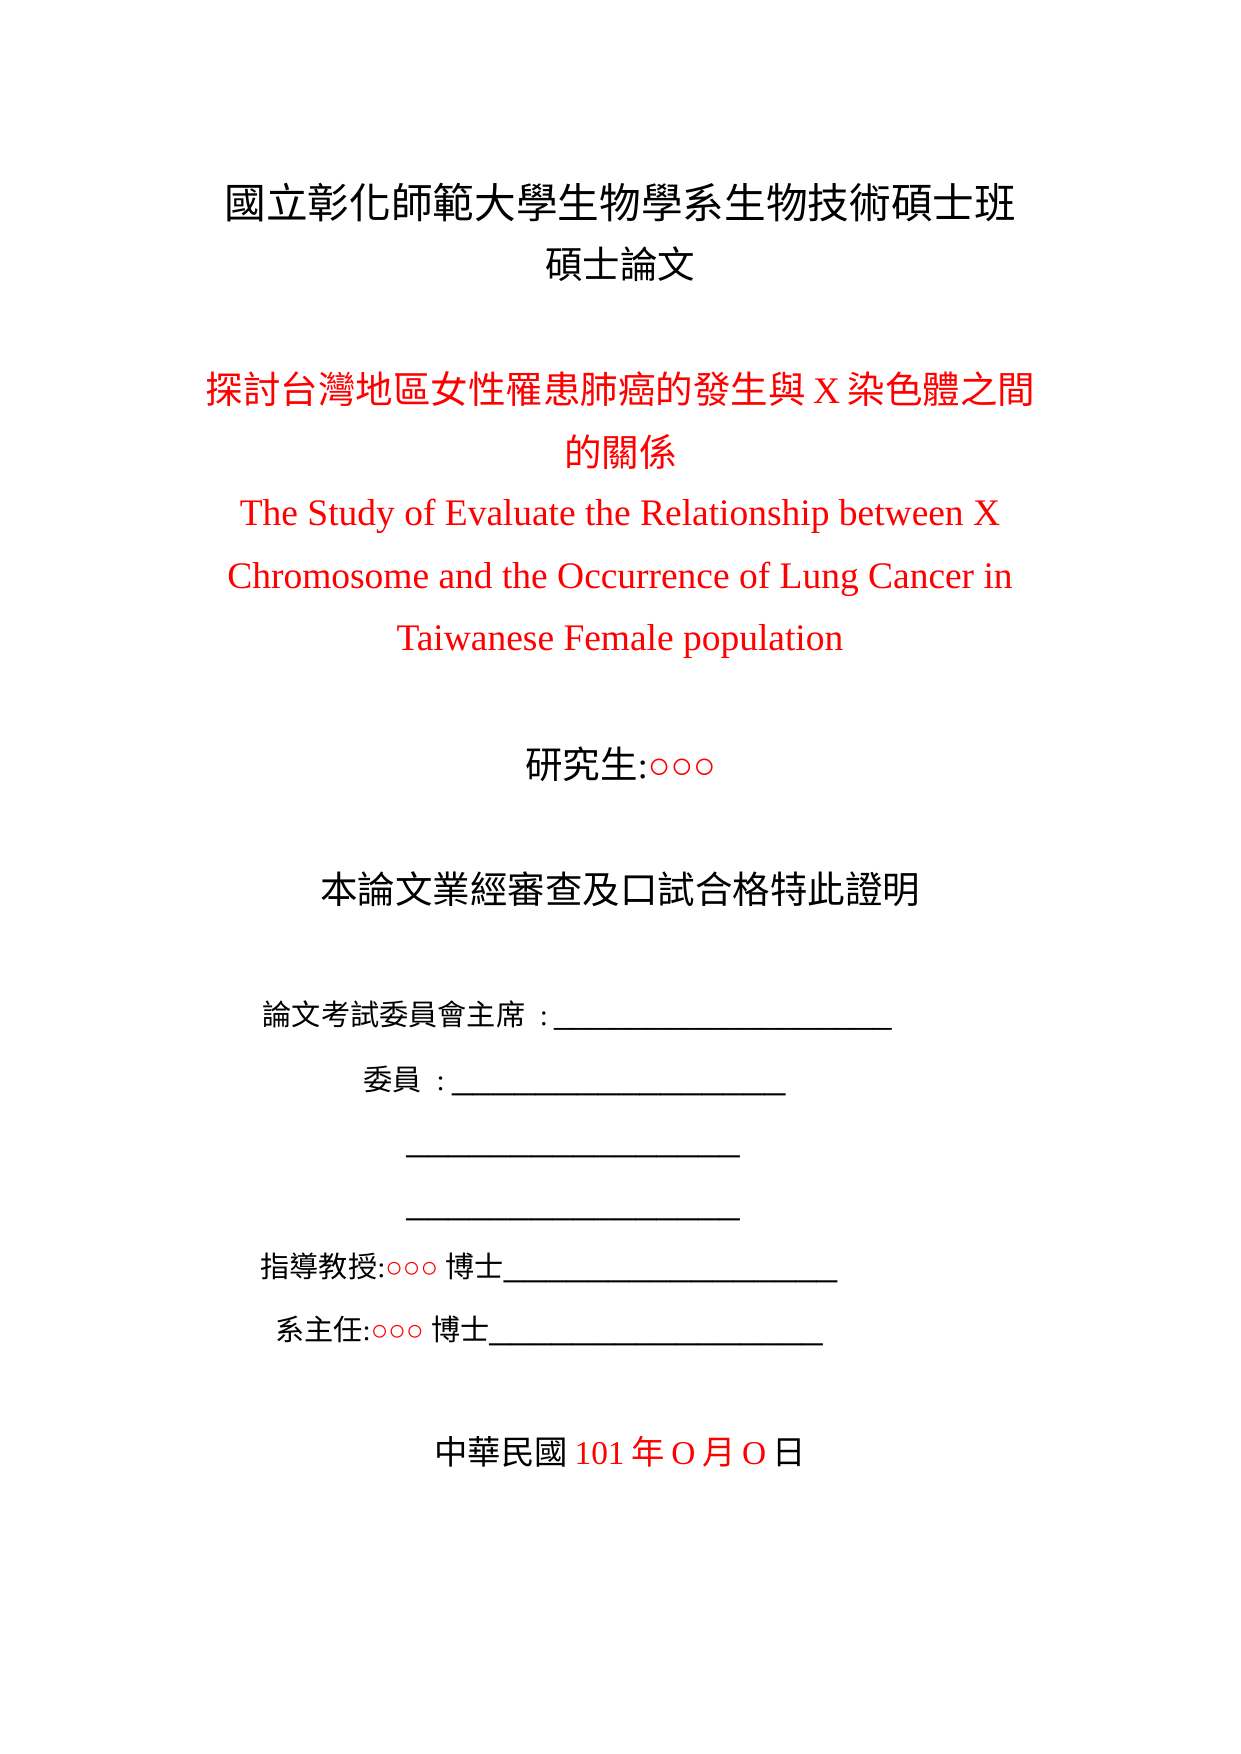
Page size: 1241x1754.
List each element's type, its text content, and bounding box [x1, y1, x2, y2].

text 探討台灣地區女性罹患肺癌的發生與X染色體之間的關係 [187, 346, 1053, 471]
text The Study of Evaluate the Relationship between X Chromosome and the Occurrence of Lung Cancer in Taiwanese Female population [187, 471, 1053, 658]
text 研究生:○○○ [187, 721, 1053, 783]
text 本論文業經審查及口試合格特此證明 [187, 846, 1053, 908]
text 中華民國101年O月O日 [187, 1408, 1053, 1471]
text 國立彰化師範大學生物學系生物技術碩士班 碩士論文 [187, 158, 1053, 283]
text 論文考試委員會主席 : __________________ 委員 : ________________ ________________ ________________ 指導教授:○○○ 博士________________ 系主任:○○○ 博士________________ [187, 971, 1053, 1346]
